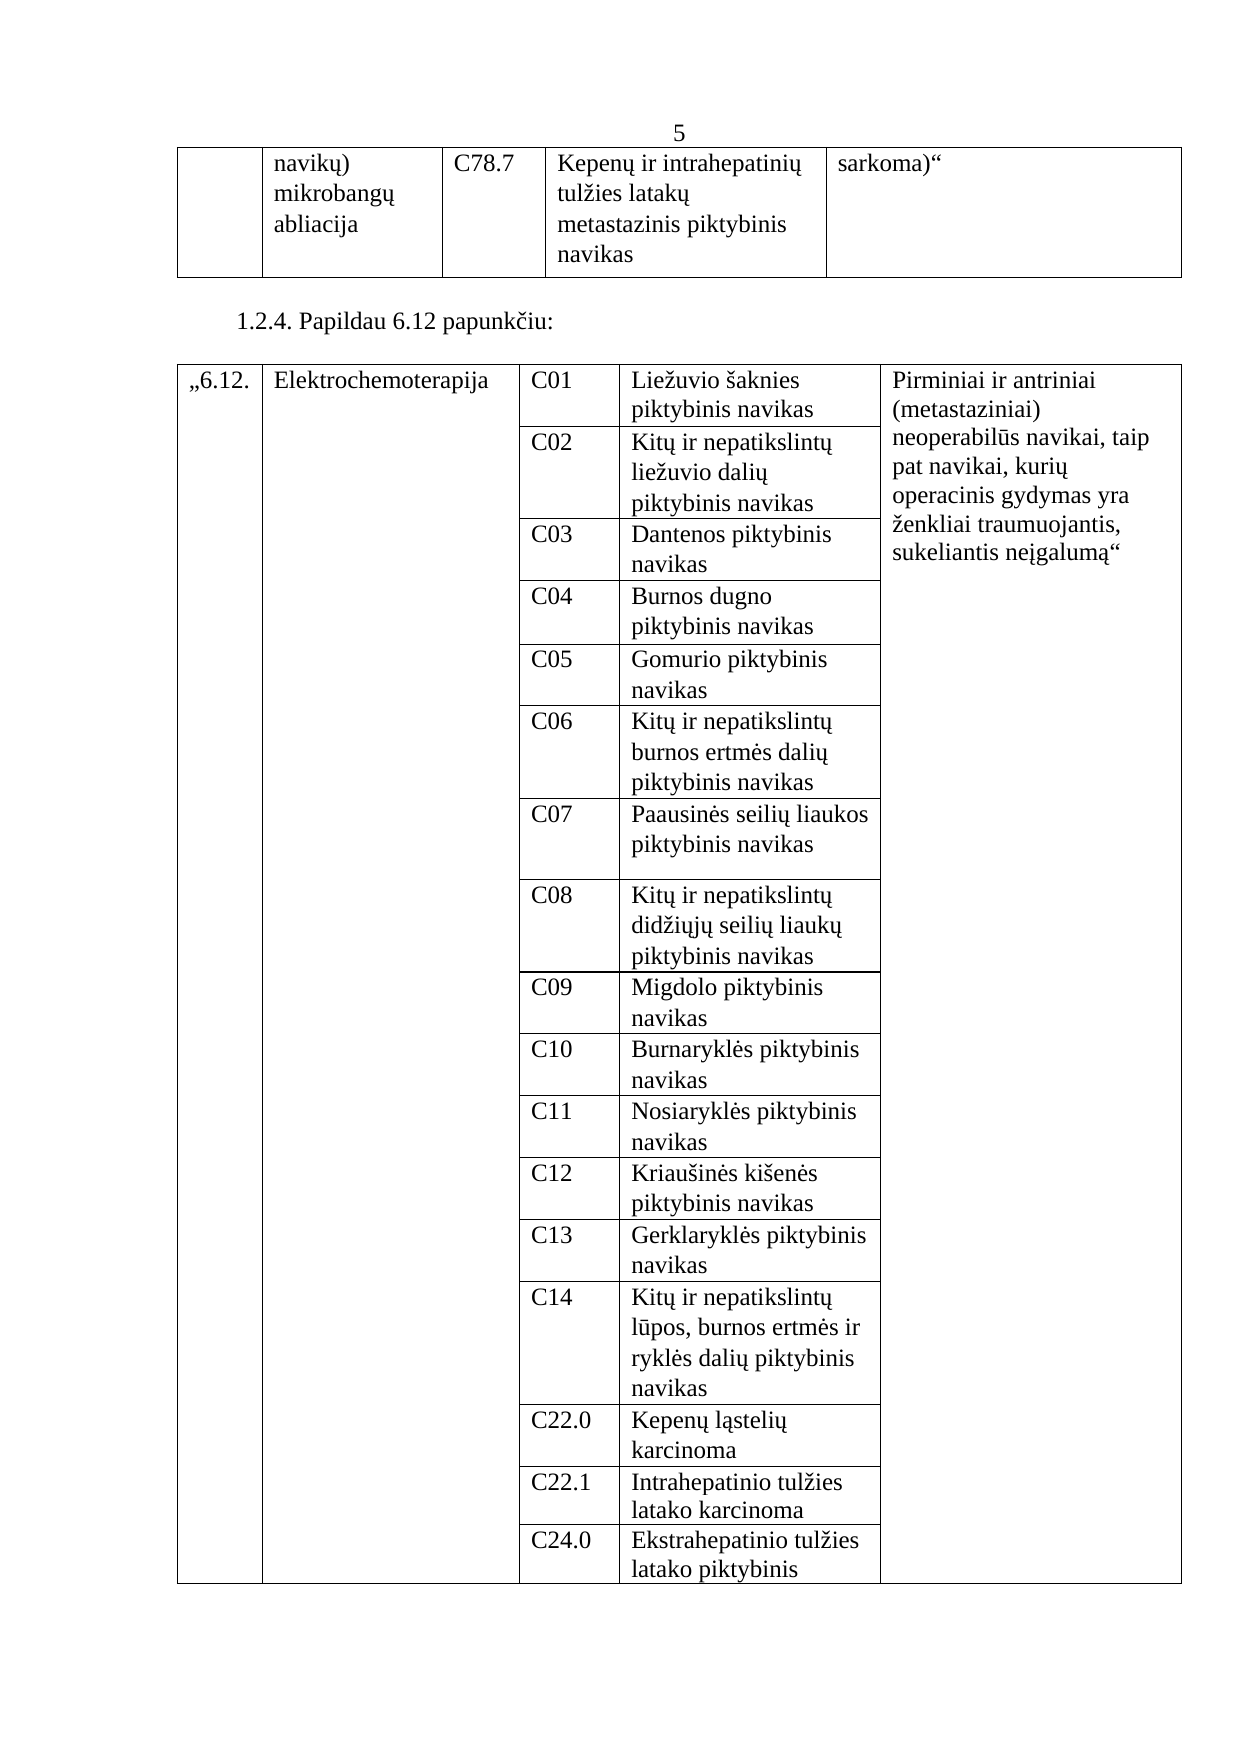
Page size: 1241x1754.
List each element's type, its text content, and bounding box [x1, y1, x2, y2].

table_header C01 [520, 365, 619, 426]
table_header Liežuvio šaknies piktybinis navikas [620, 365, 880, 426]
table_cell C02 [520, 427, 619, 518]
table_cell C12 [520, 1158, 619, 1219]
table_cell C22.1 [520, 1467, 619, 1524]
table_cell Gerklaryklės piktybinis navikas [620, 1220, 880, 1281]
table_cell Dantenos piktybinis navikas [620, 519, 880, 580]
table_cell Nosiaryklės piktybinis navikas [620, 1096, 880, 1157]
table_cell C22.0 [520, 1405, 619, 1466]
table_cell C07 [520, 799, 619, 879]
table_cell C09 [520, 973, 619, 1033]
table_cell Paausinės seilių liaukos piktybinis navikas [620, 799, 880, 879]
table_header navikų) mikrobangų abliacija [263, 148, 442, 277]
table_cell Kitų ir nepatikslintų lūpos, burnos ertmės ir ryklės dalių piktybinis navikas [620, 1282, 880, 1404]
table_header Elektrochemoterapija [263, 365, 519, 1583]
table_cell C13 [520, 1220, 619, 1281]
text 1.2.4. Papildau 6.12 papunkčiu: [177, 306, 1181, 335]
table_cell Kitų ir nepatikslintų liežuvio dalių piktybinis navikas [620, 427, 880, 518]
table_cell C04 [520, 581, 619, 643]
table_header sarkoma)“ [827, 148, 1181, 277]
table_cell C24.0 [520, 1525, 619, 1583]
table_cell Burnaryklės piktybinis navikas [620, 1034, 880, 1095]
table_cell C10 [520, 1034, 619, 1095]
table_cell Migdolo piktybinis navikas [620, 973, 880, 1033]
table_cell Kriaušinės kišenės piktybinis navikas [620, 1158, 880, 1219]
table_cell Kepenų ir intrahepatinių tulžies latakų metastazinis piktybinis navikas [546, 148, 826, 277]
table_header [178, 148, 262, 277]
table_cell C08 [520, 880, 619, 971]
table_cell C14 [520, 1282, 619, 1404]
table_cell C05 [520, 645, 619, 705]
table_header Pirminiai ir antriniai (metastaziniai) neoperabilūs navikai, taip pat navikai, kurių operacinis gydymas yra ženkliai traumuojantis, sukeliantis neįgalumą“ [881, 365, 1181, 1583]
table_cell Kitų ir nepatikslintų burnos ertmės dalių piktybinis navikas [620, 706, 880, 798]
table_cell C78.7 [443, 148, 545, 277]
table_header „6.12. [178, 365, 262, 1583]
table_cell Burnos dugno piktybinis navikas [620, 581, 880, 643]
table_cell C03 [520, 519, 619, 580]
table_cell C06 [520, 706, 619, 798]
table_cell Gomurio piktybinis navikas [620, 645, 880, 705]
table_cell C11 [520, 1096, 619, 1157]
table_cell Kitų ir nepatikslintų didžiųjų seilių liaukų piktybinis navikas [620, 880, 880, 971]
table_cell Kepenų ląstelių karcinoma [620, 1405, 880, 1466]
